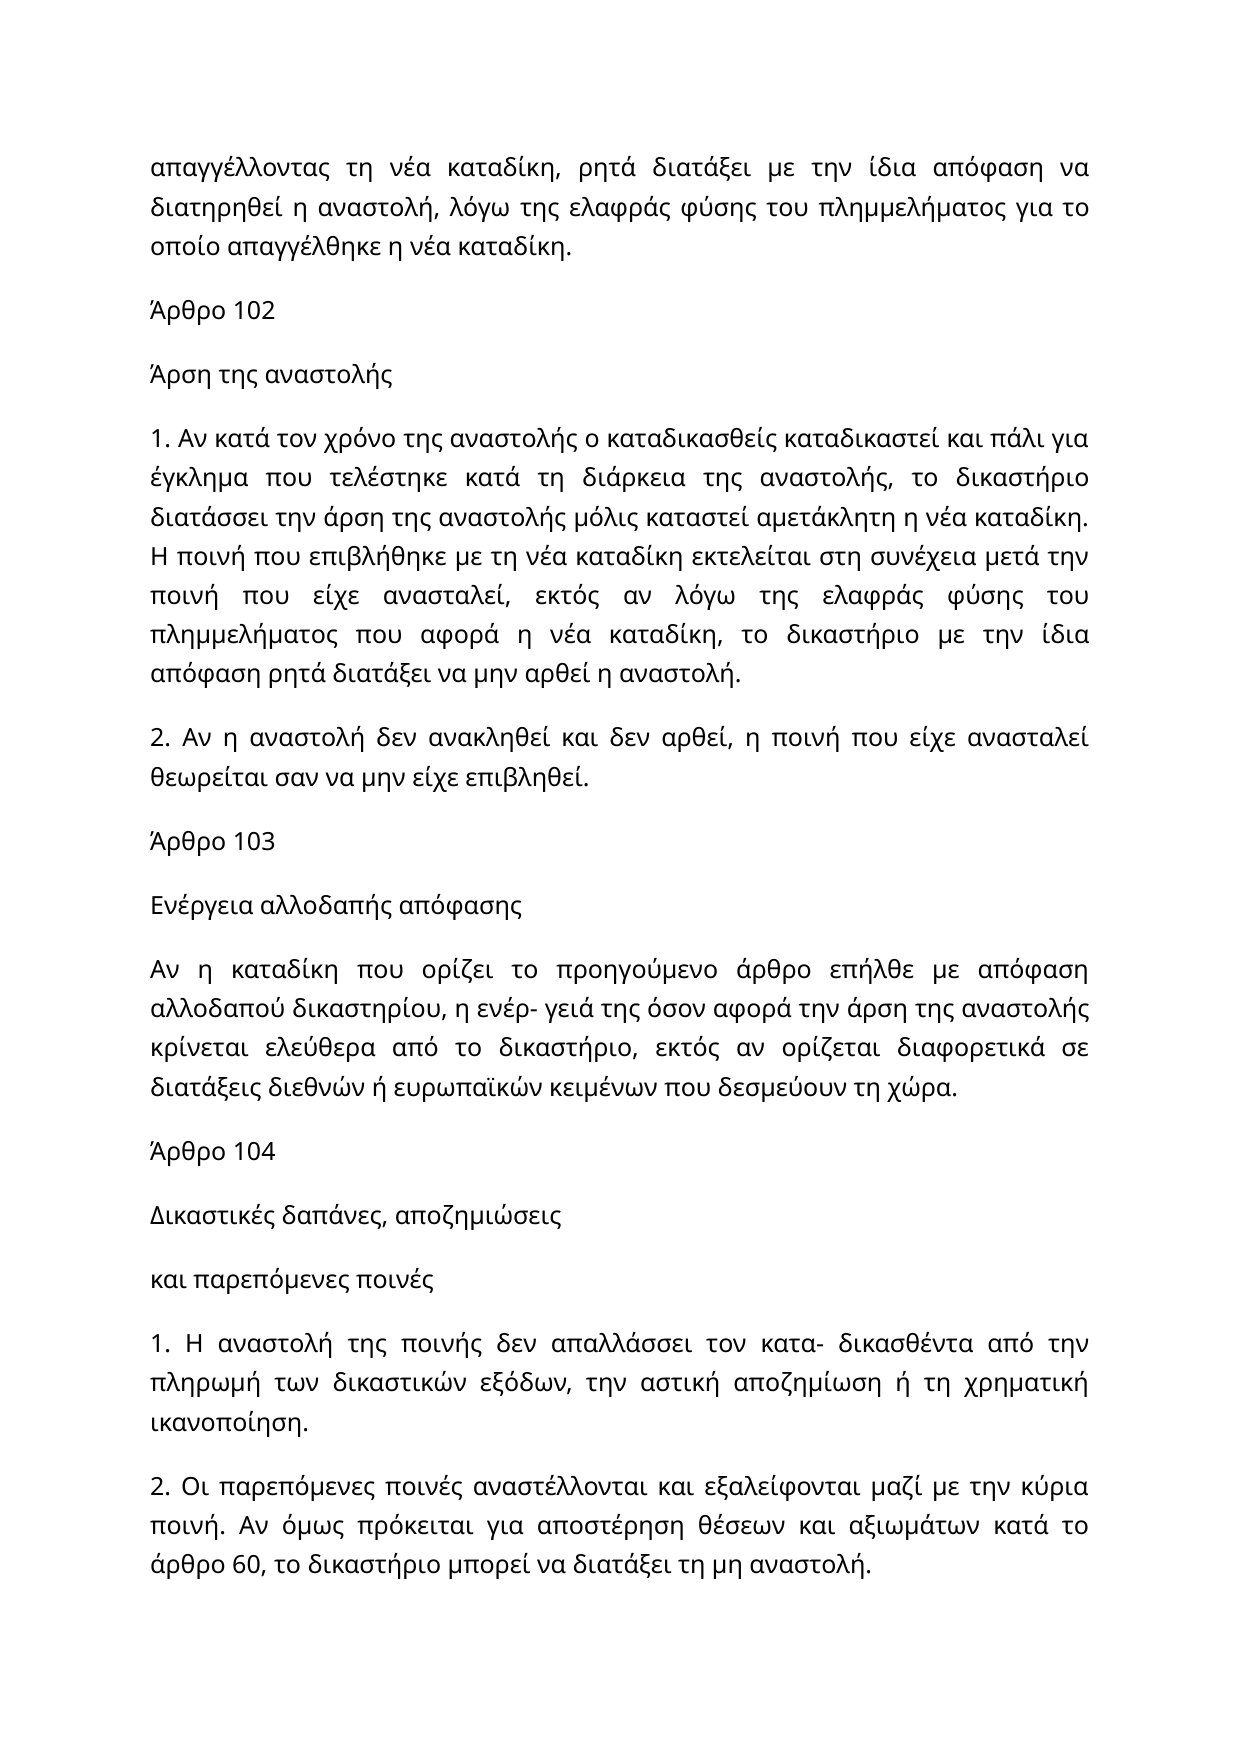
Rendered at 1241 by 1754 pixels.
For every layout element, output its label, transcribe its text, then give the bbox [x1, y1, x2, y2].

text Ενέργεια αλλοδαπής απόφασης [150, 887, 1090, 922]
text Δικαστικές δαπάνες, αποζημιώσεις [150, 1197, 1090, 1232]
text Άρση της αναστολής [150, 357, 1090, 391]
text και παρεπόμενες ποινές [150, 1262, 1090, 1296]
text Αν η καταδίκη που ορίζει το προηγούμενο άρθρο επήλθε με απόφαση αλλοδαπού δικαστηρίου, η ενέρ- γειά της όσον αφορά την άρση της αναστολής κρίνεται ελεύθερα από το δικαστήριο, εκτός αν ορίζεται διαφορετικά σε διατάξεις διεθνών ή ευρωπαϊκών κειμένων που δεσμεύουν τη χώρα. [150, 952, 1090, 1103]
text Άρθρο 104 [150, 1133, 1090, 1167]
text απαγγέλλοντας τη νέα καταδίκη, ρητά διατάξει με την ίδια απόφαση να διατηρηθεί η αναστολή, λόγω της ελαφράς φύσης του πλημμελήματος για το οποίο απαγγέλθηκε η νέα καταδίκη. [150, 150, 1090, 262]
text 2. Οι παρεπόμενες ποινές αναστέλλονται και εξαλείφονται μαζί με την κύρια ποινή. Αν όμως πρόκειται για αποστέρηση θέσεων και αξιωμάτων κατά το άρθρο 60, το δικαστήριο μπορεί να διατάξει τη μη αναστολή. [150, 1468, 1090, 1581]
text 1. Η αναστολή της ποινής δεν απαλλάσσει τον κατα- δικασθέντα από την πληρωμή των δικαστικών εξόδων, την αστική αποζημίωση ή τη χρηματική ικανοποίηση. [150, 1326, 1090, 1438]
text Άρθρο 102 [150, 292, 1090, 327]
text 2. Αν η αναστολή δεν ανακληθεί και δεν αρθεί, η ποινή που είχε ανασταλεί θεωρείται σαν να μην είχε επιβληθεί. [150, 720, 1090, 793]
text Άρθρο 103 [150, 823, 1090, 857]
text 1. Αν κατά τον χρόνο της αναστολής ο καταδικασθείς καταδικαστεί και πάλι για έγκλημα που τελέστηκε κατά τη διάρκεια της αναστολής, το δικαστήριο διατάσσει την άρση της αναστολής μόλις καταστεί αμετάκλητη η νέα καταδίκη. Η ποινή που επιβλήθηκε με τη νέα καταδίκη εκτελείται στη συνέχεια μετά την ποινή που είχε ανασταλεί, εκτός αν λόγω της ελαφράς φύσης του πλημμελήματος που αφορά η νέα καταδίκη, το δικαστήριο με την ίδια απόφαση ρητά διατάξει να μην αρθεί η αναστολή. [150, 421, 1090, 690]
